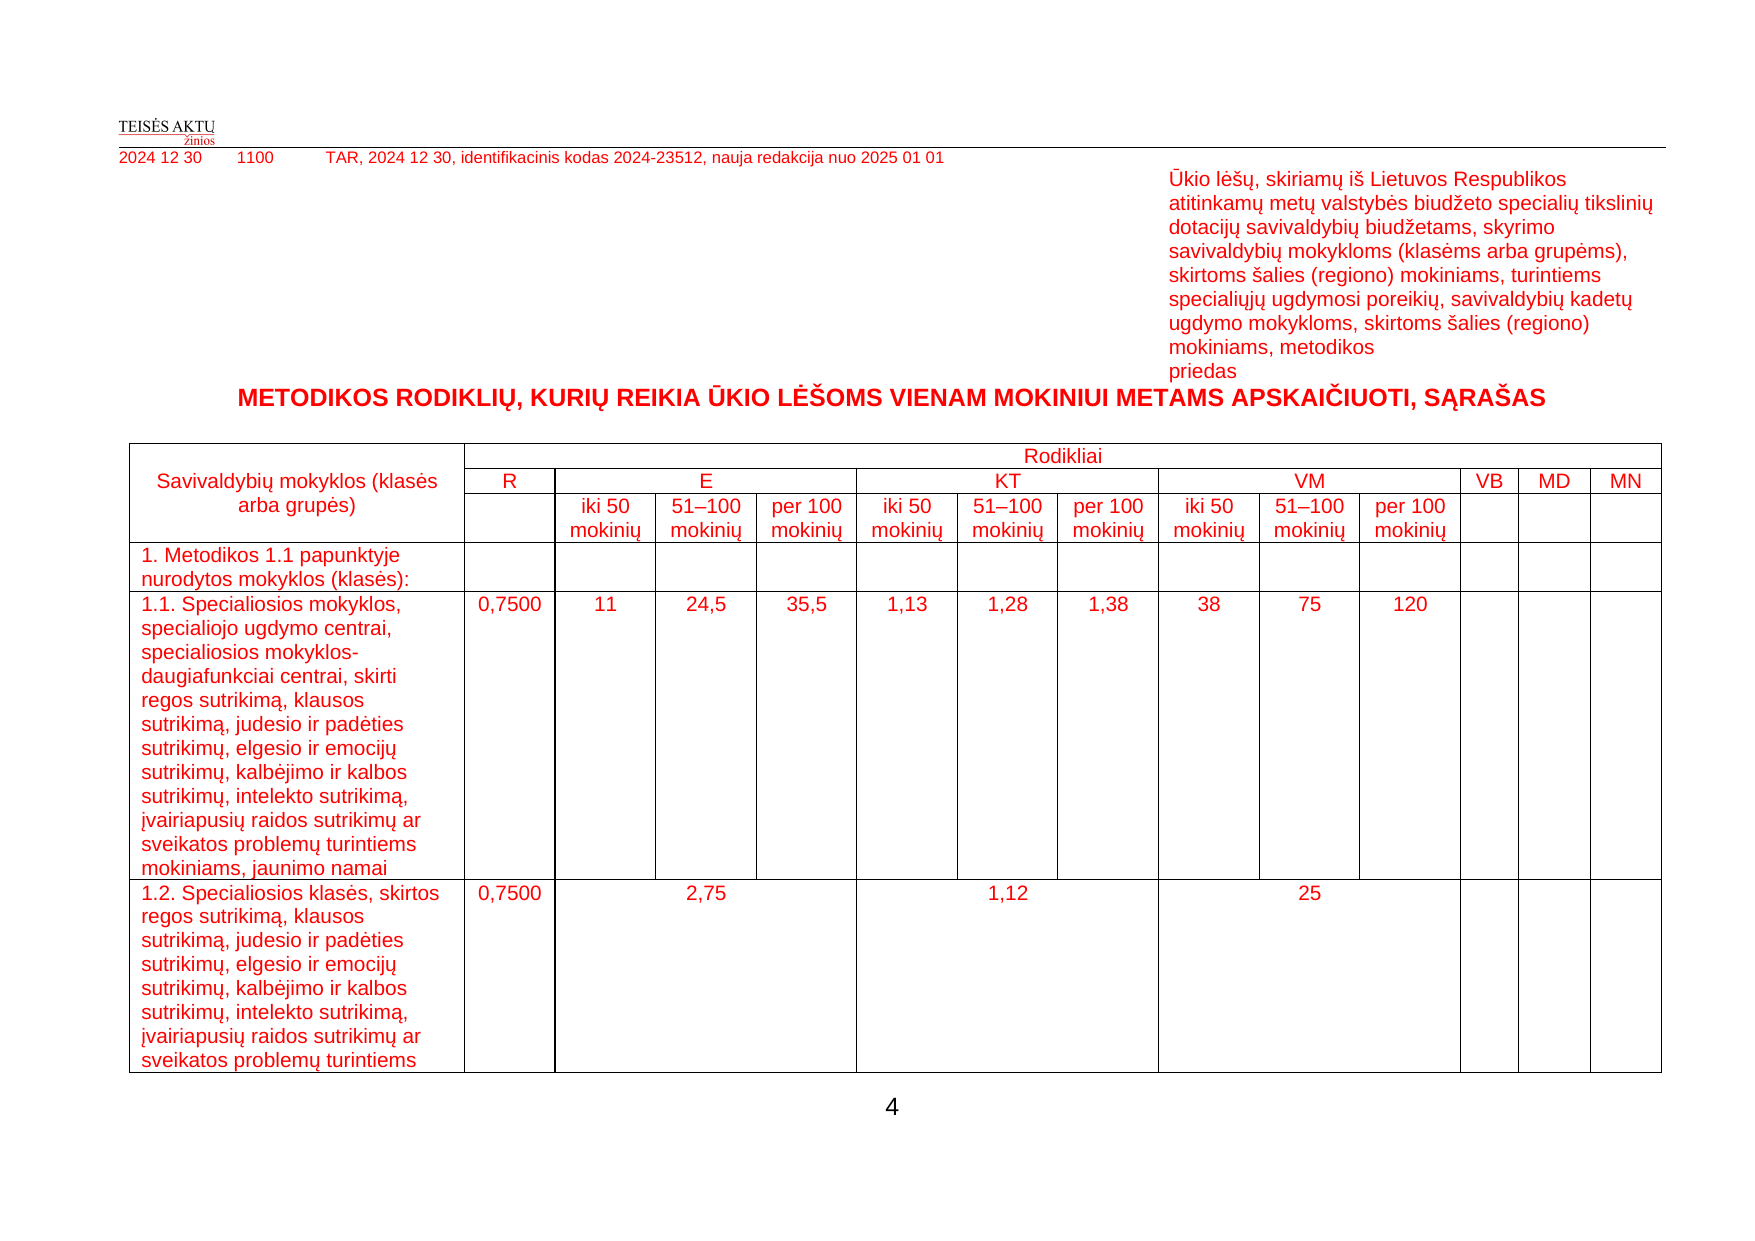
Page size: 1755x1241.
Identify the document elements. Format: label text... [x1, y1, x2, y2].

table_cell 2,75 [556, 880, 856, 1072]
table_cell iki 50 mokinių [556, 494, 655, 542]
table_cell [1461, 880, 1518, 1072]
table_cell 11 [556, 592, 655, 879]
table_cell 51–100 mokinių [656, 494, 756, 542]
table_cell 35,5 [757, 592, 856, 879]
table_cell 75 [1260, 592, 1359, 879]
table_cell per 100 mokinių [757, 494, 856, 542]
table_cell [1591, 494, 1661, 542]
table_cell 1. Metodikos 1.1 papunktyje nurodytos mokyklos (klasės): [130, 543, 464, 591]
table_cell 1,38 [1058, 592, 1158, 879]
table_cell [1591, 543, 1661, 591]
table_cell 1.2. Specialiosios klasės, skirtos regos sutrikimą, klausos sutrikimą, judesio ir padėties sutrikimų, elgesio ir emocijų sutrikimų, kalbėjimo ir kalbos sutrikimų, intelekto sutrikimą, įvairiapusių raidos sutrikimų ar sveikatos problemų turintiems [130, 880, 464, 1072]
table_cell [1058, 543, 1158, 591]
table_cell [1260, 543, 1359, 591]
table_cell [1519, 880, 1590, 1072]
table_cell MN [1591, 469, 1661, 493]
table_cell [757, 543, 856, 591]
table_cell [1591, 880, 1661, 1072]
table_cell [556, 543, 655, 591]
table_cell VB [1461, 469, 1518, 493]
table_cell 38 [1159, 592, 1259, 879]
table_cell [1591, 592, 1661, 879]
table_cell [465, 543, 554, 591]
table_cell 1,28 [958, 592, 1057, 879]
table_cell [1360, 543, 1460, 591]
table_cell per 100 mokinių [1360, 494, 1460, 542]
table_cell 1,13 [857, 592, 957, 879]
table_cell 1,12 [857, 880, 1158, 1072]
table_cell VM [1159, 469, 1460, 493]
table_cell 1.1. Specialiosios mokyklos, specialiojo ugdymo centrai, specialiosios mokyklos-daugiafunkciai centrai, skirti regos sutrikimą, klausos sutrikimą, judesio ir padėties sutrikimų, elgesio ir emocijų sutrikimų, kalbėjimo ir kalbos sutrikimų, intelekto sutrikimą, įvairiapusių raidos sutrikimų ar sveikatos problemų turintiems mokiniams, jaunimo namai [130, 592, 464, 879]
table_cell iki 50 mokinių [1159, 494, 1259, 542]
table_cell KT [857, 469, 1158, 493]
table_cell 51–100 mokinių [958, 494, 1057, 542]
table_header Rodikliai [465, 444, 1661, 468]
table_cell 24,5 [656, 592, 756, 879]
table_cell 0,7500 [465, 880, 554, 1072]
table_cell 51–100 mokinių [1260, 494, 1359, 542]
table_cell iki 50 mokinių [857, 494, 957, 542]
text 2024 12 30 1100 TAR, 2024 12 30, identifikacinis kodas 2024-23512, nauja redakcija nuo 2025 01 01 [118, 148, 1666, 167]
table_cell 120 [1360, 592, 1460, 879]
table_cell [1461, 494, 1518, 542]
table_cell 0,7500 [465, 592, 554, 879]
table_cell [1461, 592, 1518, 879]
table_header Savivaldybių mokyklos (klasės arba grupės) [130, 444, 464, 542]
table_cell 25 [1159, 880, 1460, 1072]
table_cell MD [1519, 469, 1590, 493]
table_cell [1159, 543, 1259, 591]
table_cell [958, 543, 1057, 591]
table_cell R [465, 469, 554, 493]
text Ūkio lėšų, skiriamų iš Lietuvos Respublikos atitinkamų metų valstybės biudžeto specialių tikslinių dotacijų savivaldybių biudžetams, skyrimo savivaldybių mokykloms (klasėms arba grupėms), skirtoms šalies (regiono) mokiniams, turintiems specialiųjų ugdymosi poreikių, savivaldybių kadetų ugdymo mokykloms, skirtoms šalies (regiono) mokiniams, metodikos priedas [1168, 167, 1666, 383]
table_cell [1519, 592, 1590, 879]
table_cell [1461, 543, 1518, 591]
table_cell E [556, 469, 856, 493]
table_cell [857, 543, 957, 591]
text METODIKOS RODIKLIŲ, KURIŲ REIKIA ŪKIO LĖŠOMS VIENAM MOKINIUI METAMS APSKAIČIUOTI, SĄRAŠAS [118, 383, 1666, 412]
table_cell [656, 543, 756, 591]
table_cell [1519, 494, 1590, 542]
table_cell per 100 mokinių [1058, 494, 1158, 542]
table_cell [465, 494, 554, 542]
table_cell [1519, 543, 1590, 591]
